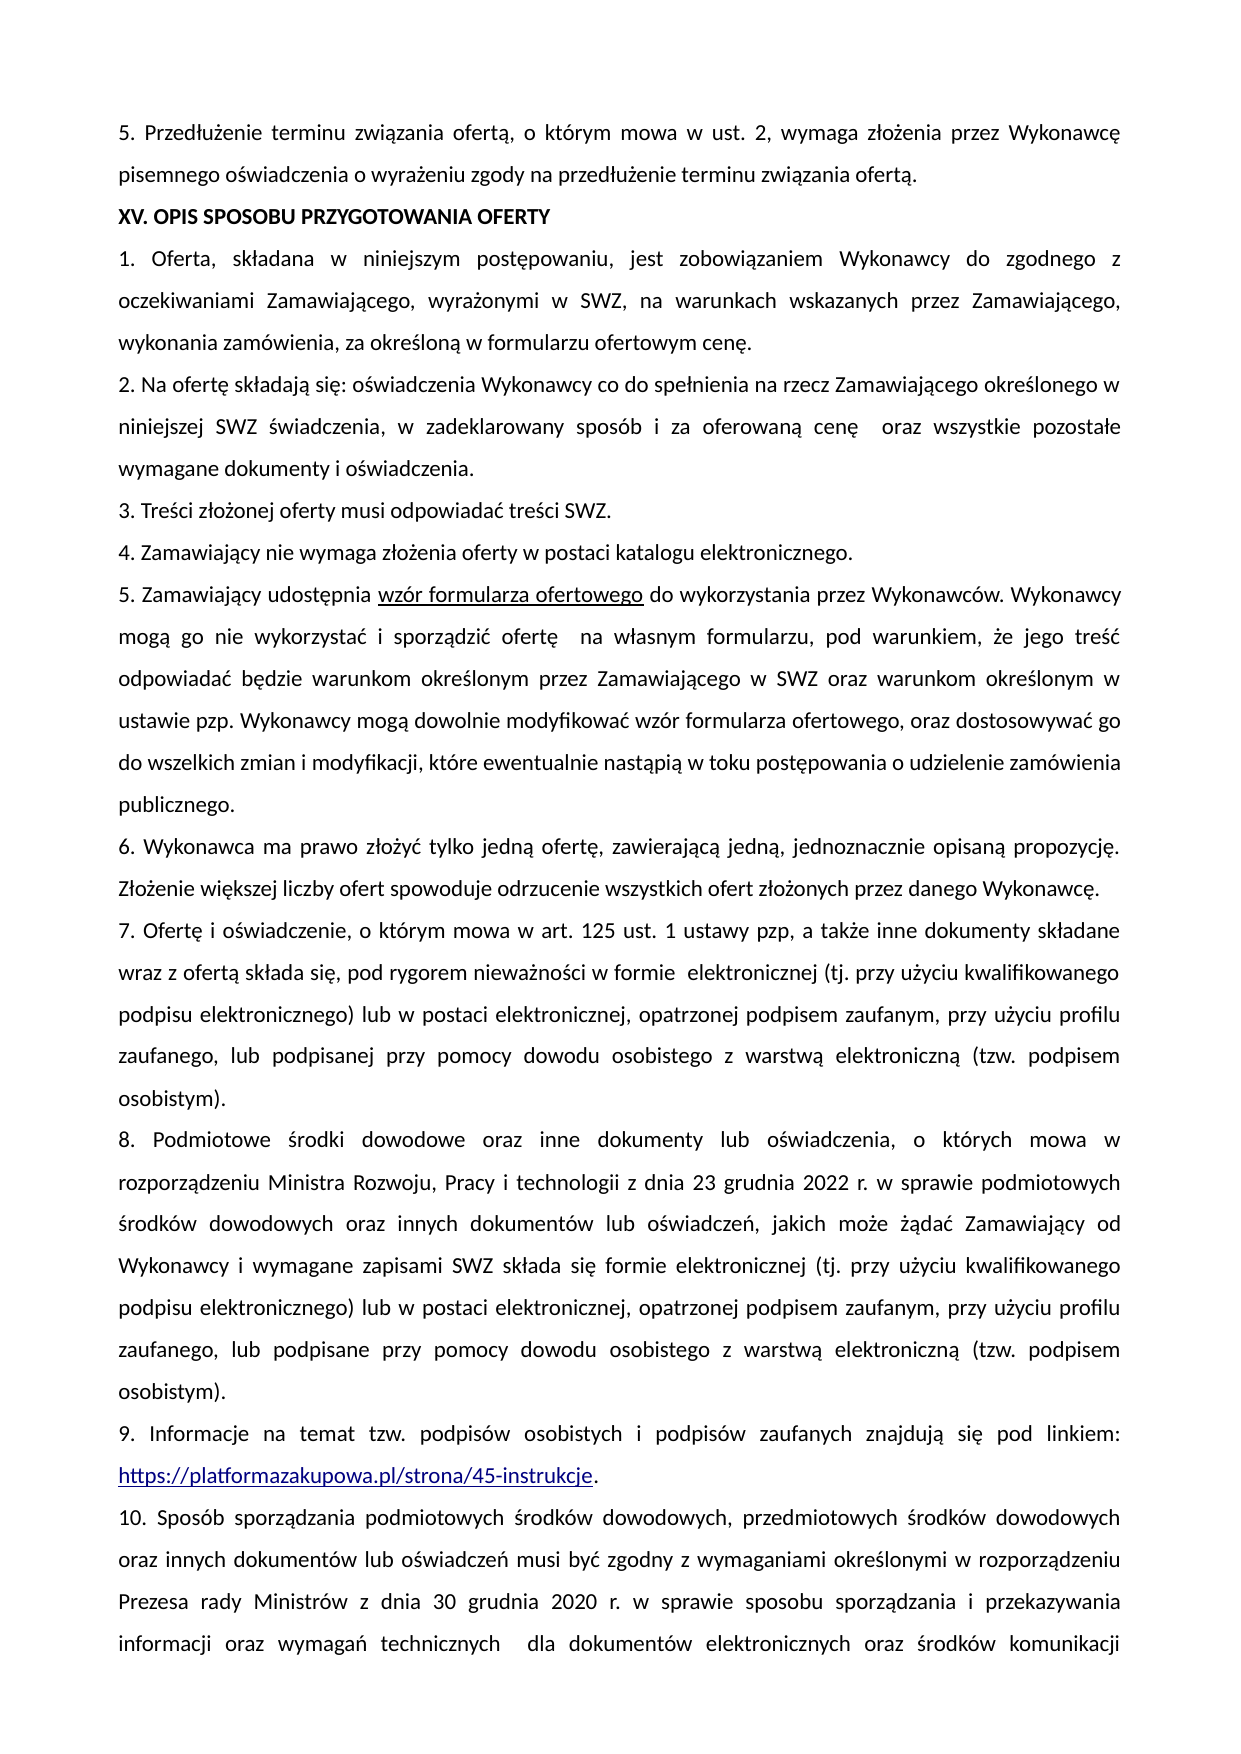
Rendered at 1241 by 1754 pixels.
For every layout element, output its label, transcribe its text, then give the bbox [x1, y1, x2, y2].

text 2. Na ofertę składają się: oświadczenia Wykonawcy co do spełnienia na rzecz Zamawiającego określonego w niniejszej SWZ świadczenia, w zadeklarowany sposób i za oferowaną cenę oraz wszystkie pozostałe wymagane dokumenty i oświadczenia. [118, 370, 1122, 482]
text 1. Oferta, składana w niniejszym postępowaniu, jest zobowiązaniem Wykonawcy do zgodnego z oczekiwaniami Zamawiającego, wyrażonymi w SWZ, na warunkach wskazanych przez Zamawiającego, wykonania zamówienia, za określoną w formularzu ofertowym cenę. [118, 244, 1122, 356]
text 9. Informacje na temat tzw. podpisów osobistych i podpisów zaufanych znajdują się pod linkiem: https://platformazakupowa.pl/strona/45-instrukcje. [118, 1419, 1122, 1489]
text 3. Treści złożonej oferty musi odpowiadać treści SWZ. [118, 496, 1122, 524]
text 8. Podmiotowe środki dowodowe oraz inne dokumenty lub oświadczenia, o których mowa w rozporządzeniu Ministra Rozwoju, Pracy i technologii z dnia 23 grudnia 2022 r. w sprawie podmiotowych środków dowodowych oraz innych dokumentów lub oświadczeń, jakich może żądać Zamawiający od Wykonawcy i wymagane zapisami SWZ składa się formie elektronicznej (tj. przy użyciu kwalifikowanego podpisu elektronicznego) lub w postaci elektronicznej, opatrzonej podpisem zaufanym, przy użyciu profilu zaufanego, lub podpisane przy pomocy dowodu osobistego z warstwą elektroniczną (tzw. podpisem osobistym). [118, 1126, 1122, 1406]
text 5. Zamawiający udostępnia wzór formularza ofertowego do wykorzystania przez Wykonawców. Wykonawcy mogą go nie wykorzystać i sporządzić ofertę na własnym formularzu, pod warunkiem, że jego treść odpowiadać będzie warunkom określonym przez Zamawiającego w SWZ oraz warunkom określonym w ustawie pzp. Wykonawcy mogą dowolnie modyfikować wzór formularza ofertowego, oraz dostosowywać go do wszelkich zmian i modyfikacji, które ewentualnie nastąpią w toku postępowania o udzielenie zamówienia publicznego. [118, 580, 1122, 818]
text XV. OPIS SPOSOBU PRZYGOTOWANIA OFERTY [118, 202, 1122, 230]
text 10. Sposób sporządzania podmiotowych środków dowodowych, przedmiotowych środków dowodowych oraz innych dokumentów lub oświadczeń musi być zgodny z wymaganiami określonymi w rozporządzeniu Prezesa rady Ministrów z dnia 30 grudnia 2020 r. w sprawie sposobu sporządzania i przekazywania informacji oraz wymagań technicznych dla dokumentów elektronicznych oraz środków komunikacji [118, 1503, 1122, 1657]
text 5. Przedłużenie terminu związania ofertą, o którym mowa w ust. 2, wymaga złożenia przez Wykonawcę pisemnego oświadczenia o wyrażeniu zgody na przedłużenie terminu związania ofertą. [118, 118, 1122, 188]
text 4. Zamawiający nie wymaga złożenia oferty w postaci katalogu elektronicznego. [118, 538, 1122, 566]
text 6. Wykonawca ma prawo złożyć tylko jedną ofertę, zawierającą jedną, jednoznacznie opisaną propozycję. Złożenie większej liczby ofert spowoduje odrzucenie wszystkich ofert złożonych przez danego Wykonawcę. [118, 832, 1122, 902]
text 7. Ofertę i oświadczenie, o którym mowa w art. 125 ust. 1 ustawy pzp, a także inne dokumenty składane wraz z ofertą składa się, pod rygorem nieważności w formie elektronicznej (tj. przy użyciu kwalifikowanego podpisu elektronicznego) lub w postaci elektronicznej, opatrzonej podpisem zaufanym, przy użyciu profilu zaufanego, lub podpisanej przy pomocy dowodu osobistego z warstwą elektroniczną (tzw. podpisem osobistym). [118, 916, 1122, 1112]
